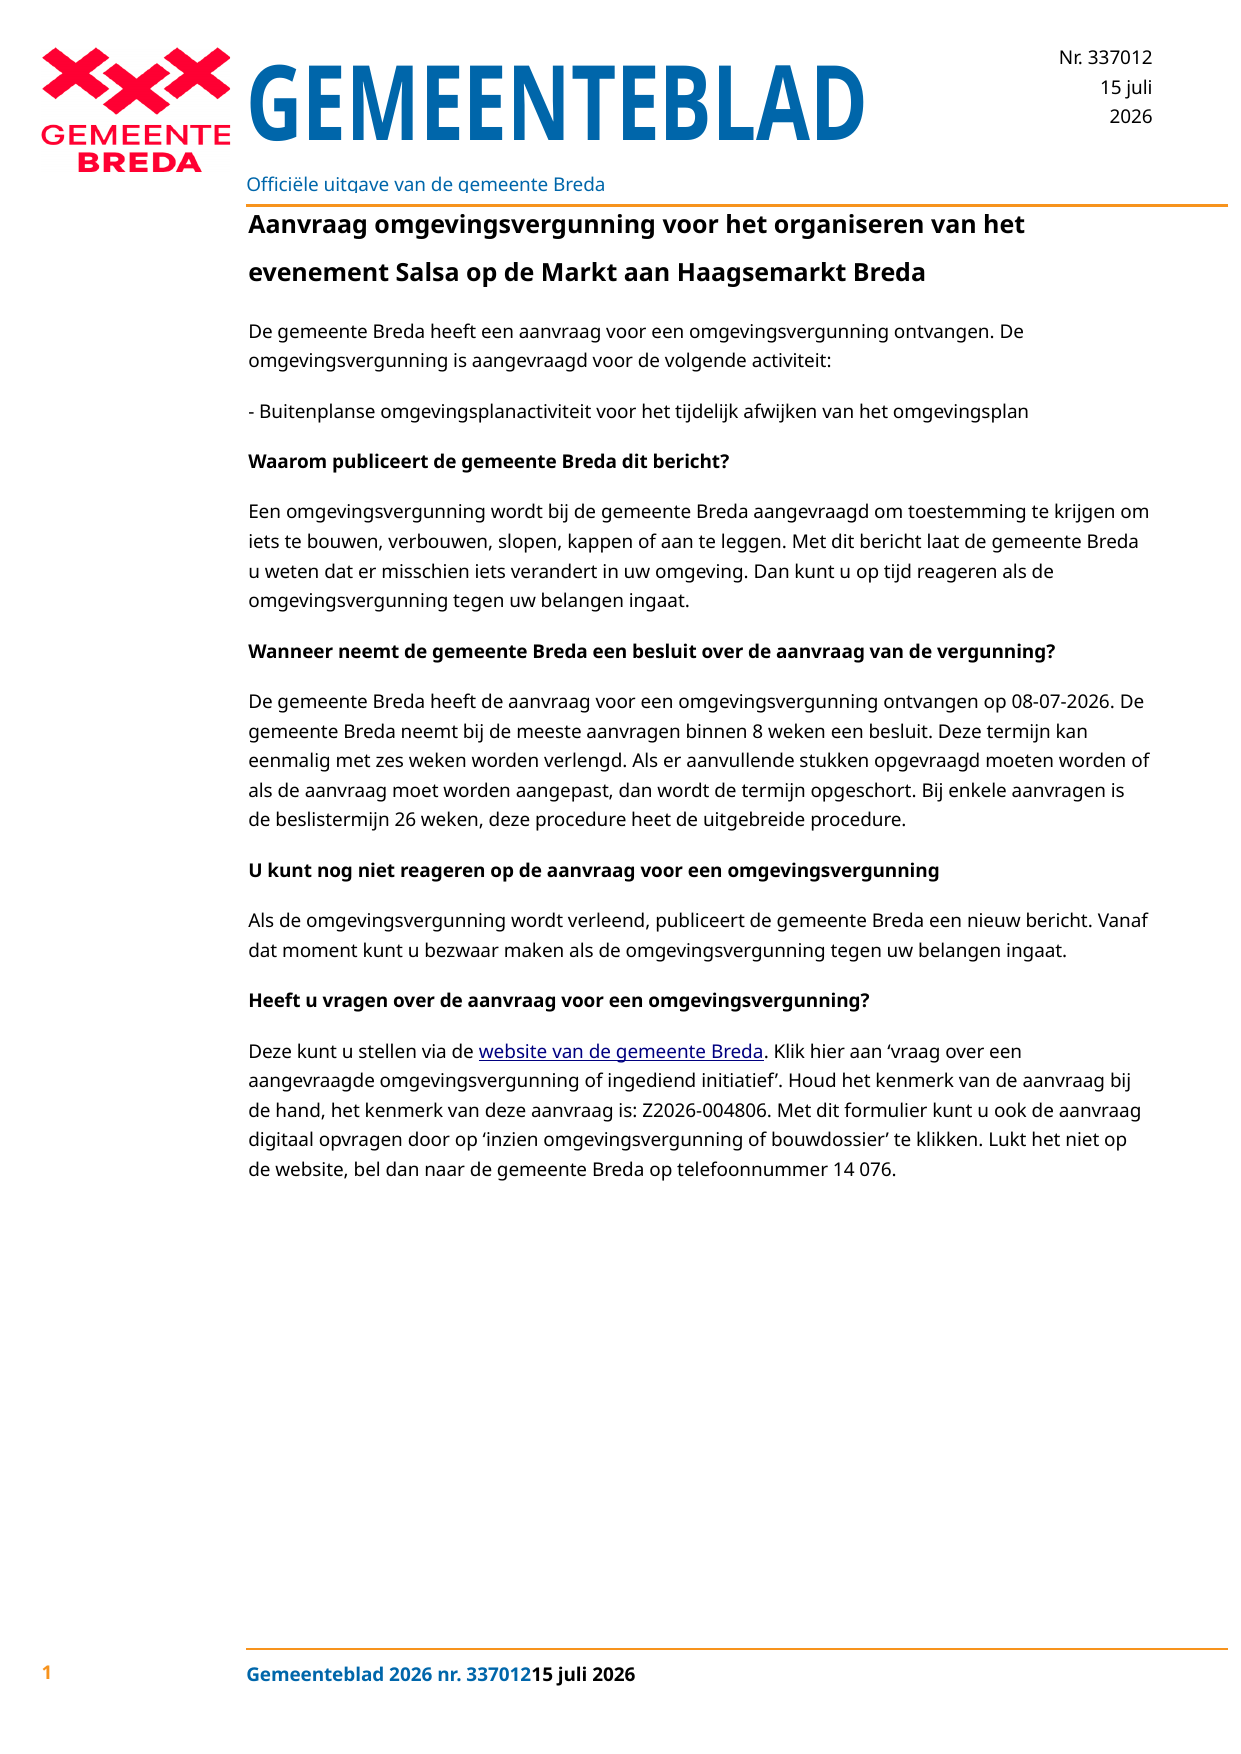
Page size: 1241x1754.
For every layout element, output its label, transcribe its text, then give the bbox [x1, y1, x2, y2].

text Deze kunt u stellen via de website van de gemeente Breda. Klik hier aan ‘vraag over een aangevraagde omgevingsvergunning of ingediend initiatief’. Houd het kenmerk van de aanvraag bij de hand, het kenmerk van deze aanvraag is: Z2026-004806. Met dit formulier kunt u ook de aanvraag digitaal opvragen door op ‘inzien omgevingsvergunning of bouwdossier’ te klikken. Lukt het niet op de website, bel dan naar de gemeente Breda op telefoonnummer 14 076. [248, 1038, 1152, 1182]
text De gemeente Breda heeft de aanvraag voor een omgevingsvergunning ontvangen op 08-07-2026. De gemeente Breda neemt bij de meeste aanvragen binnen 8 weken een besluit. Deze termijn kan eenmalig met zes weken worden verlengd. Als er aanvullende stukken opgevraagd moeten worden of als de aanvraag moet worden aangepast, dan wordt de termijn opgeschort. Bij enkele aanvragen is de beslistermijn 26 weken, deze procedure heet de uitgebreide procedure. [248, 688, 1152, 832]
text Waarom publiceert de gemeente Breda dit bericht? [248, 448, 1152, 474]
text U kunt nog niet reageren op de aanvraag voor een omgevingsvergunning [248, 857, 1152, 883]
text Heeft u vragen over de aanvraag voor een omgevingsvergunning? [248, 987, 1152, 1013]
text - Buitenplanse omgevingsplanactiviteit voor het tijdelijk afwijken van het omgevingsplan [248, 398, 1152, 424]
picture [41, 47, 231, 172]
text Aanvraag omgevingsvergunning voor het organiseren van het evenement Salsa op de Markt aan Haagsemarkt Breda [248, 207, 1152, 288]
text Wanneer neemt de gemeente Breda een besluit over de aanvraag van de vergunning? [248, 638, 1152, 664]
text Als de omgevingsvergunning wordt verleend, publiceert de gemeente Breda een nieuw bericht. Vanaf dat moment kunt u bezwaar maken als de omgevingsvergunning tegen uw belangen ingaat. [248, 907, 1152, 963]
text Een omgevingsvergunning wordt bij de gemeente Breda aangevraagd om toestemming te krijgen om iets te bouwen, verbouwen, slopen, kappen of aan te leggen. Met dit bericht laat de gemeente Breda u weten dat er misschien iets verandert in uw omgeving. Dan kunt u op tijd reageren als de omgevingsvergunning tegen uw belangen ingaat. [248, 499, 1152, 613]
text De gemeente Breda heeft een aanvraag voor een omgevingsvergunning ontvangen. De omgevingsvergunning is aangevraagd voor de volgende activiteit: [248, 318, 1152, 373]
